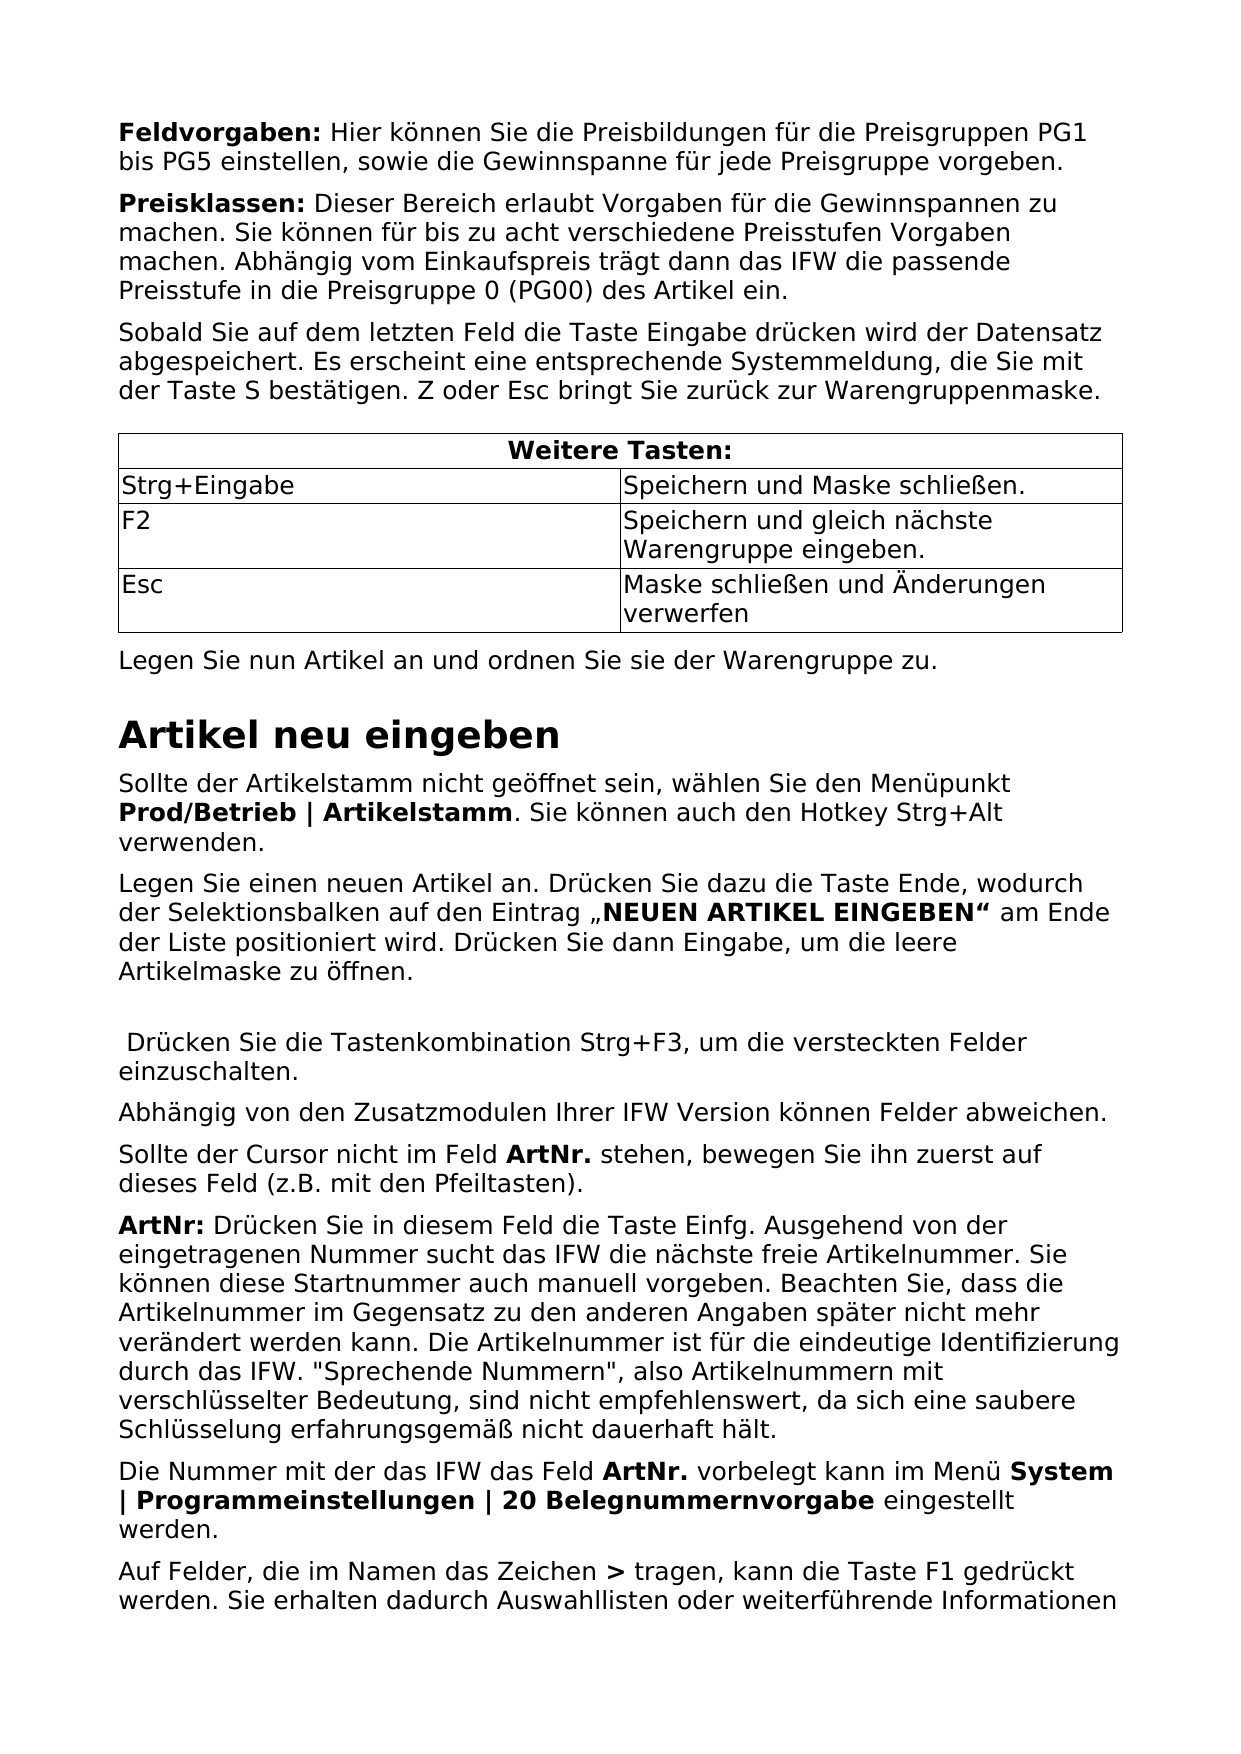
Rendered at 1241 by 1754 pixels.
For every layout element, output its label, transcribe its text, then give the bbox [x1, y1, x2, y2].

text Legen Sie einen neuen Artikel an. Drücken Sie dazu die Taste Ende, wodurch der Selektionsbalken auf den Eintrag „NEUEN ARTIKEL EINGEBEN“ am Ende der Liste positioniert wird. Drücken Sie dann Eingabe, um die leere Artikelmaske zu öffnen. [118, 869, 1122, 986]
text Auf Felder, die im Namen das Zeichen > tragen, kann die Taste F1 gedrückt werden. Sie erhalten dadurch Auswahllisten oder weiterführende Informationen [118, 1557, 1122, 1615]
table_cell Speichern und Maske schließen. [621, 469, 1122, 503]
subtitle Artikel neu eingeben [118, 713, 1122, 757]
table_cell Strg+Eingabe [119, 469, 620, 503]
text Sobald Sie auf dem letzten Feld die Taste Eingabe drücken wird der Datensatz abgespeichert. Es erscheint eine entsprechende Systemmeldung, die Sie mit der Taste S bestätigen. Z oder Esc bringt Sie zurück zur Warengruppenmaske. [118, 318, 1122, 406]
table_cell Maske schließen und Änderungen verwerfen [621, 569, 1122, 632]
table_cell F2 [119, 504, 620, 567]
text Feldvorgaben: Hier können Sie die Preisbildungen für die Preisgruppen PG1 bis PG5 einstellen, sowie die Gewinnspanne für jede Preisgruppe vorgeben. [118, 118, 1122, 176]
text ArtNr: Drücken Sie in diesem Feld die Taste Einfg. Ausgehend von der eingetragenen Nummer sucht das IFW die nächste freie Artikelnummer. Sie können diese Startnummer auch manuell vorgeben. Beachten Sie, dass die Artikelnummer im Gegensatz zu den anderen Angaben später nicht mehr verändert werden kann. Die Artikelnummer ist für die eindeutige Identifizierung durch das IFW. "Sprechende Nummern", also Artikelnummern mit verschlüsselter Bedeutung, sind nicht empfehlenswert, da sich eine saubere Schlüsselung erfahrungsgemäß nicht dauerhaft hält. [118, 1211, 1122, 1444]
table_cell Esc [119, 569, 620, 632]
text Abhängig von den Zusatzmodulen Ihrer IFW Version können Felder abweichen. [118, 1098, 1122, 1128]
text Sollte der Artikelstamm nicht geöffnet sein, wählen Sie den Menüpunkt Prod/Betrieb | Artikelstamm. Sie können auch den Hotkey Strg+Alt verwenden. [118, 769, 1122, 857]
table_header Weitere Tasten: [119, 434, 1122, 468]
table_cell Speichern und gleich nächste Warengruppe eingeben. [621, 504, 1122, 567]
text Die Nummer mit der das IFW das Feld ArtNr. vorbelegt kann im Menü System | Programmeinstellungen | 20 Belegnummernvorgabe eingestellt werden. [118, 1457, 1122, 1544]
text Sollte der Cursor nicht im Feld ArtNr. stehen, bewegen Sie ihn zuerst auf dieses Feld (z.B. mit den Pfeiltasten). [118, 1140, 1122, 1198]
text Legen Sie nun Artikel an und ordnen Sie sie der Warengruppe zu. [118, 647, 1122, 676]
text Preisklassen: Dieser Bereich erlaubt Vorgaben für die Gewinnspannen zu machen. Sie können für bis zu acht verschiedene Preisstufen Vorgaben machen. Abhängig vom Einkaufspreis trägt dann das IFW die passende Preisstufe in die Preisgruppe 0 (PG00) des Artikel ein. [118, 189, 1122, 306]
text Drücken Sie die Tastenkombination Strg+F3, um die versteckten Felder einzuschalten. [118, 998, 1122, 1086]
